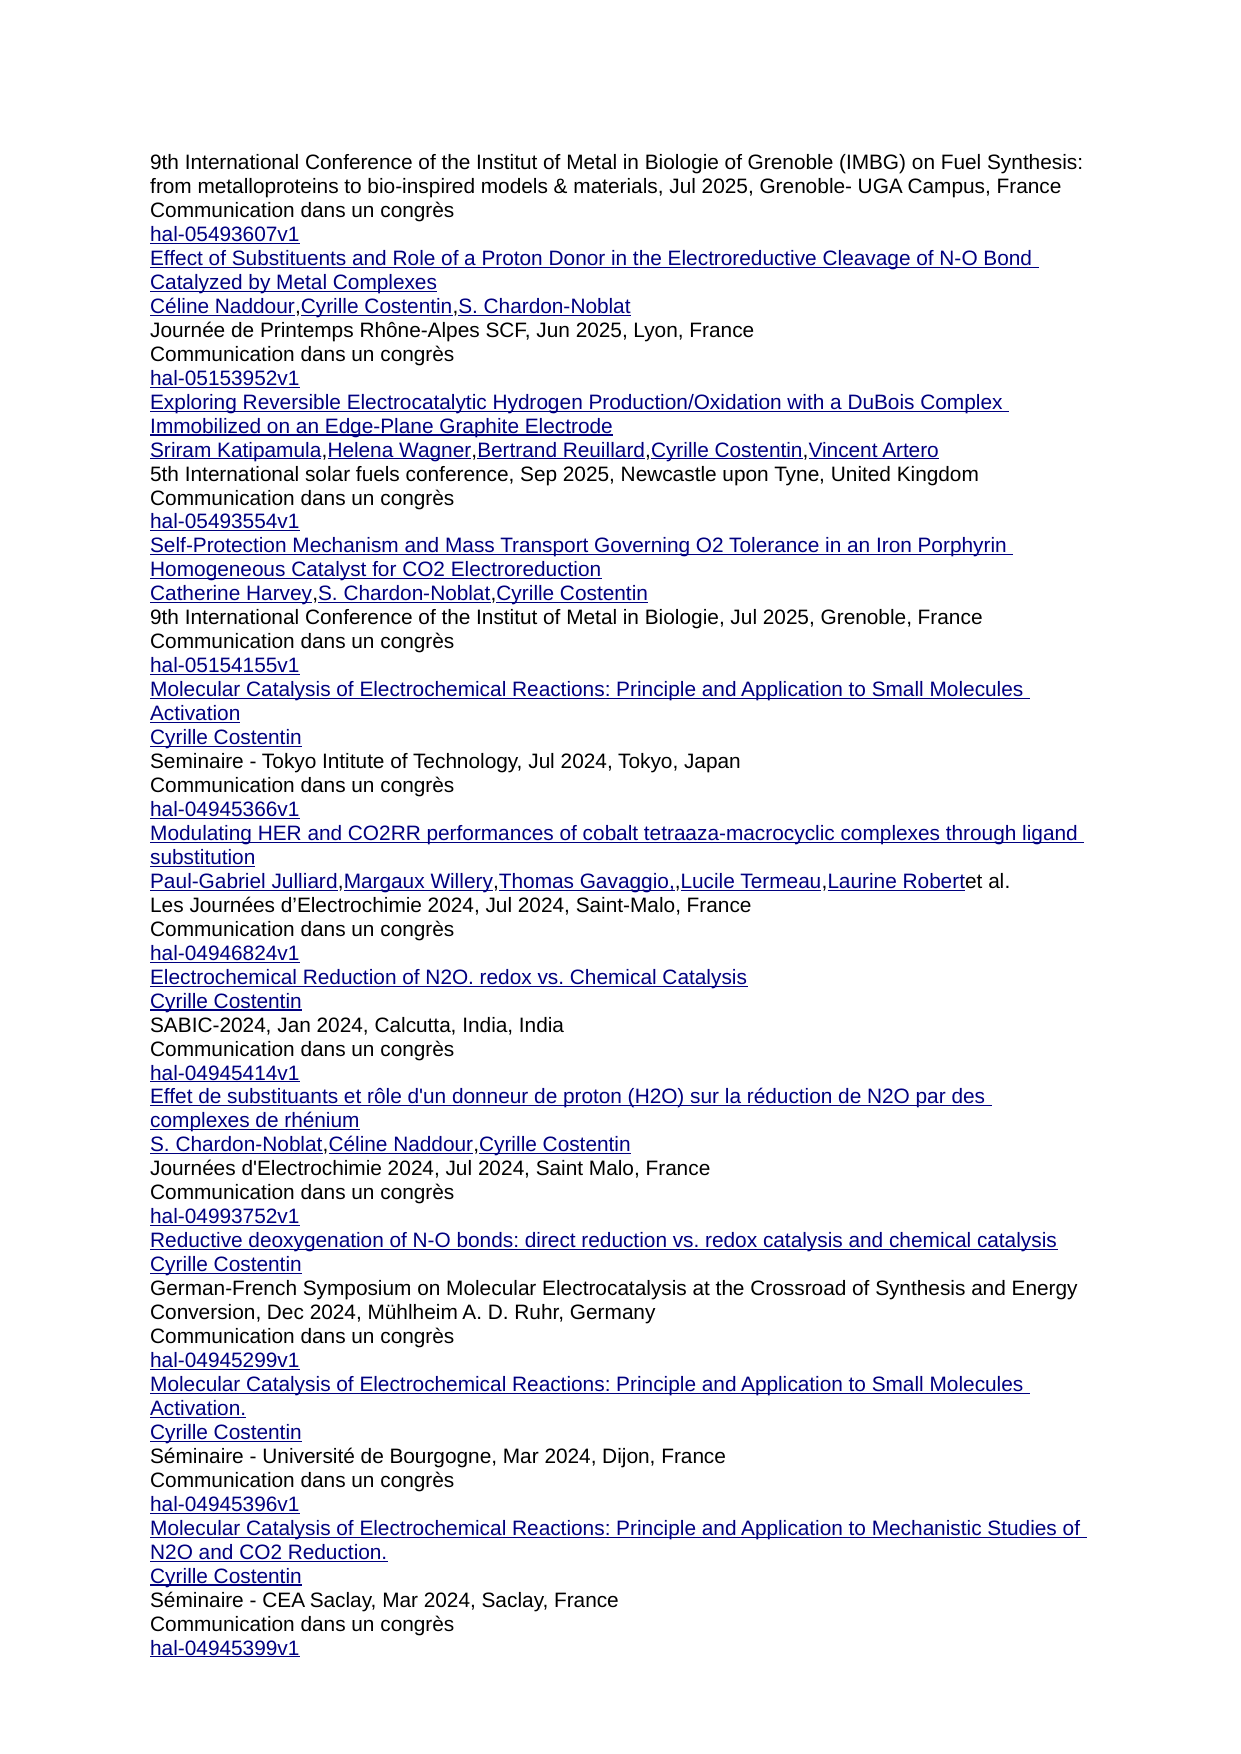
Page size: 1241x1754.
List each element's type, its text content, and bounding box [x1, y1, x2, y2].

table_header 9th International Conference of the Institut of Metal in Biologie of Grenoble (IMBG) on Fuel Synthesis: from metalloproteins to bio-inspired models & materials, Jul 2025, Grenoble- UGA Campus, France Communication dans un congrès hal-05493607v1 [150, 150, 1090, 246]
table_cell Modulating HER and CO2RR performances of cobalt tetraaza-macrocyclic complexes through ligand substitution Paul-Gabriel Julliard,Margaux Willery,Thomas Gavaggio,,Lucile Termeau,Laurine Robertet al. Les Journées d’Electrochimie 2024, Jul 2024, Saint-Malo, France Communication dans un congrès hal-04946824v1 [150, 821, 1090, 964]
table_cell Effect of Substituents and Role of a Proton Donor in the Electroreductive Cleavage of N-O Bond Catalyzed by Metal Complexes Céline Naddour,Cyrille Costentin,S. Chardon-Noblat Journée de Printemps Rhône-Alpes SCF, Jun 2025, Lyon, France Communication dans un congrès hal-05153952v1 [150, 246, 1090, 389]
table_cell Reductive deoxygenation of N-O bonds: direct reduction vs. redox catalysis and chemical catalysis Cyrille Costentin German-French Symposium on Molecular Electrocatalysis at the Crossroad of Synthesis and Energy Conversion, Dec 2024, Mühlheim A. D. Ruhr, Germany Communication dans un congrès hal-04945299v1 [150, 1228, 1090, 1372]
table_cell Molecular Catalysis of Electrochemical Reactions: Principle and Application to Small Molecules Activation. Cyrille Costentin Séminaire - Université de Bourgogne, Mar 2024, Dijon, France Communication dans un congrès hal-04945396v1 [150, 1372, 1090, 1516]
table_cell Molecular Catalysis of Electrochemical Reactions: Principle and Application to Small Molecules Activation Cyrille Costentin Seminaire - Tokyo Intitute of Technology, Jul 2024, Tokyo, Japan Communication dans un congrès hal-04945366v1 [150, 677, 1090, 821]
table_cell Effet de substituants et rôle d'un donneur de proton (H2O) sur la réduction de N2O par des complexes de rhénium S. Chardon-Noblat,Céline Naddour,Cyrille Costentin Journées d'Electrochimie 2024, Jul 2024, Saint Malo, France Communication dans un congrès hal-04993752v1 [150, 1084, 1090, 1228]
table_cell Electrochemical Reduction of N2O. redox vs. Chemical Catalysis Cyrille Costentin SABIC-2024, Jan 2024, Calcutta, India, India Communication dans un congrès hal-04945414v1 [150, 965, 1090, 1084]
table_cell Self-Protection Mechanism and Mass Transport Governing O2 Tolerance in an Iron Porphyrin Homogeneous Catalyst for CO2 Electroreduction Catherine Harvey,S. Chardon-Noblat,Cyrille Costentin 9th International Conference of the Institut of Metal in Biologie, Jul 2025, Grenoble, France Communication dans un congrès hal-05154155v1 [150, 533, 1090, 677]
table_cell Molecular Catalysis of Electrochemical Reactions: Principle and Application to Mechanistic Studies of N2O and CO2 Reduction. Cyrille Costentin Séminaire - CEA Saclay, Mar 2024, Saclay, France Communication dans un congrès hal-04945399v1 [150, 1516, 1090, 1659]
table_cell Exploring Reversible Electrocatalytic Hydrogen Production/Oxidation with a DuBois Complex Immobilized on an Edge-Plane Graphite Electrode Sriram Katipamula,Helena Wagner,Bertrand Reuillard,Cyrille Costentin,Vincent Artero 5th International solar fuels conference, Sep 2025, Newcastle upon Tyne, United Kingdom Communication dans un congrès hal-05493554v1 [150, 390, 1090, 533]
